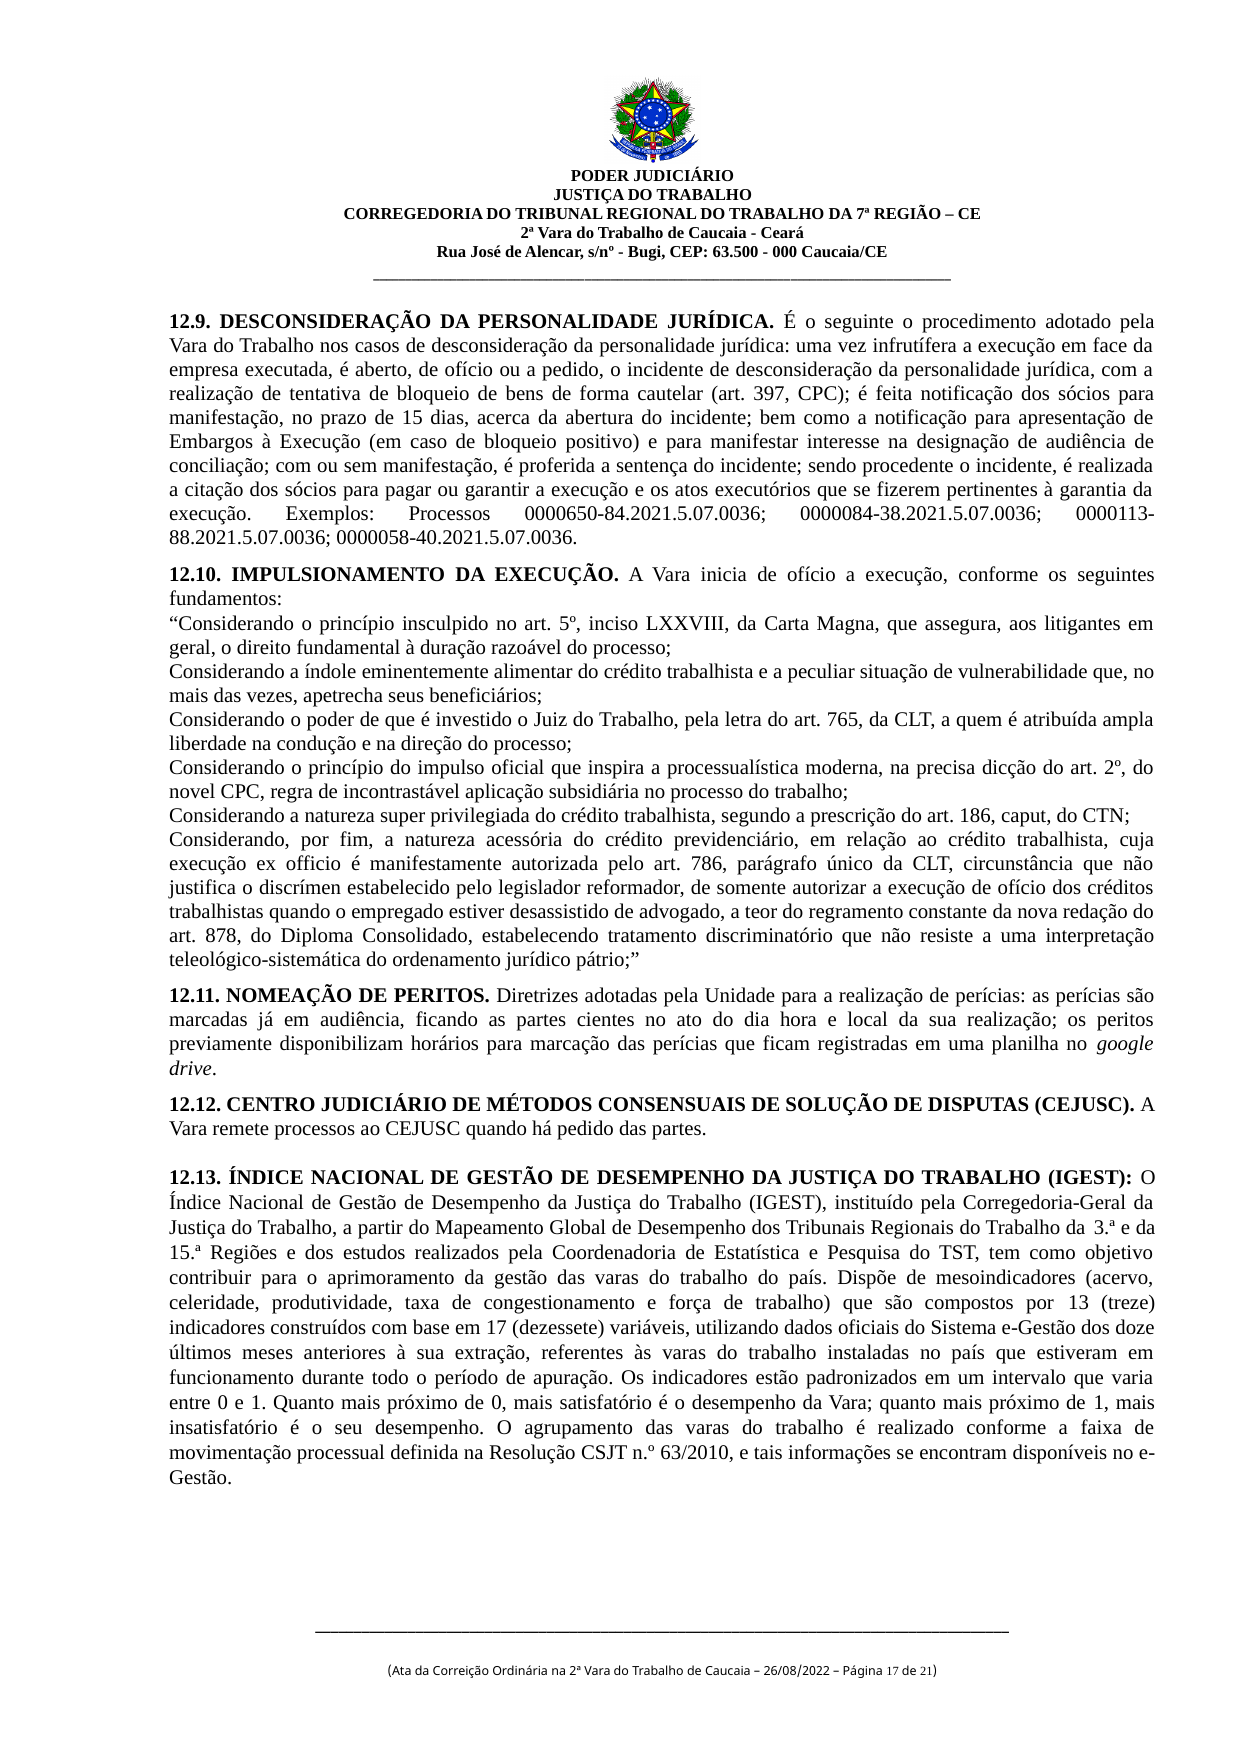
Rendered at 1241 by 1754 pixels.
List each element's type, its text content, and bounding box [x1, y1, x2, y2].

text 12.12. CENTRO JUDICIÁRIO DE MÉTODOS CONSENSUAIS DE SOLUÇÃO DE DISPUTAS (CEJUSC). A Vara remete processos ao CEJUSC quando há pedido das partes. [169, 1092, 1155, 1140]
text Considerando, por fim, a natureza acessória do crédito previdenciário, em relação ao crédito trabalhista, cuja execução ex officio é manifestamente autorizada pelo art. 786, parágrafo único da CLT, circunstância que não justifica o discrímen estabelecido pelo legislador reformador, de somente autorizar a execução de ofício dos créditos trabalhistas quando o empregado estiver desassistido de advogado, a teor do regramento constante da nova redação do art. 878, do Diploma Consolidado, estabelecendo tratamento discriminatório que não resiste a uma interpretação teleológico-sistemática do ordenamento jurídico pátrio;” [169, 827, 1155, 971]
text 12.10. IMPULSIONAMENTO DA EXECUÇÃO. A Vara inicia de ofício a execução, conforme os seguintes fundamentos: [169, 562, 1155, 610]
text 12.9. DESCONSIDERAÇÃO DA PERSONALIDADE JURÍDICA. É o seguinte o procedimento adotado pela Vara do Trabalho nos casos de desconsideração da personalidade jurídica: uma vez infrutífera a execução em face da empresa executada, é aberto, de ofício ou a pedido, o incidente de desconsideração da personalidade jurídica, com a realização de tentativa de bloqueio de bens de forma cautelar (art. 397, CPC); é feita notificação dos sócios para manifestação, no prazo de 15 dias, acerca da abertura do incidente; bem como a notificação para apresentação de Embargos à Execução (em caso de bloqueio positivo) e para manifestar interesse na designação de audiência de conciliação; com ou sem manifestação, é proferida a sentença do incidente; sendo procedente o incidente, é realizada a citação dos sócios para pagar ou garantir a execução e os atos executórios que se fizerem pertinentes à garantia da execução. Exemplos: Processos 0000650-84.2021.5.07.0036; 0000084-38.2021.5.07.0036; 0000113-88.2021.5.07.0036; 0000058-40.2021.5.07.0036. [169, 309, 1155, 549]
text “Considerando o princípio insculpido no art. 5º, inciso LXXVIII, da Carta Magna, que assegura, aos litigantes em geral, o direito fundamental à duração razoável do processo; [169, 611, 1155, 659]
text Considerando o poder de que é investido o Juiz do Trabalho, pela letra do art. 765, da CLT, a quem é atribuída ampla liberdade na condução e na direção do processo; [169, 707, 1155, 755]
text Considerando a índole eminentemente alimentar do crédito trabalhista e a peculiar situação de vulnerabilidade que, no mais das vezes, apetrecha seus beneficiários; [169, 659, 1155, 707]
picture [604, 75, 700, 164]
text Considerando o princípio do impulso oficial que inspira a processualística moderna, na precisa dicção do art. 2º, do novel CPC, regra de incontrastável aplicação subsidiária no processo do trabalho; [169, 755, 1155, 803]
text 12.13. ÍNDICE NACIONAL DE GESTÃO DE DESEMPENHO DA JUSTIÇA DO TRABALHO (IGEST): O Índice Nacional de Gestão de Desempenho da Justiça do Trabalho (IGEST), instituído pela Corregedoria-Geral da Justiça do Trabalho, a partir do Mapeamento Global de Desempenho dos Tribunais Regionais do Trabalho da 3.ª e da 15.ª Regiões e dos estudos realizados pela Coordenadoria de Estatística e Pesquisa do TST, tem como objetivo contribuir para o aprimoramento da gestão das varas do trabalho do país. Dispõe de mesoindicadores (acervo, celeridade, produtividade, taxa de congestionamento e força de trabalho) que são compostos por 13 (treze) indicadores construídos com base em 17 (dezessete) variáveis, utilizando dados oficiais do Sistema e-Gestão dos doze últimos meses anteriores à sua extração, referentes às varas do trabalho instaladas no país que estiveram em funcionamento durante todo o período de apuração. Os indicadores estão padronizados em um intervalo que varia entre 0 e 1. Quanto mais próximo de 0, mais satisfatório é o desempenho da Vara; quanto mais próximo de 1, mais insatisfatório é o seu desempenho. O agrupamento das varas do trabalho é realizado conforme a faixa de movimentação processual definida na Resolução CSJT n.º 63/2010, e tais informações se encontram disponíveis no e-Gestão. [169, 1164, 1155, 1489]
text Considerando a natureza super privilegiada do crédito trabalhista, segundo a prescrição do art. 186, caput, do CTN; [169, 803, 1155, 827]
text 12.11. NOMEAÇÃO DE PERITOS. Diretrizes adotadas pela Unidade para a realização de perícias: as perícias são marcadas já em audiência, ficando as partes cientes no ato do dia hora e local da sua realização; os peritos previamente disponibilizam horários para marcação das perícias que ficam registradas em uma planilha no google drive. [169, 983, 1155, 1079]
